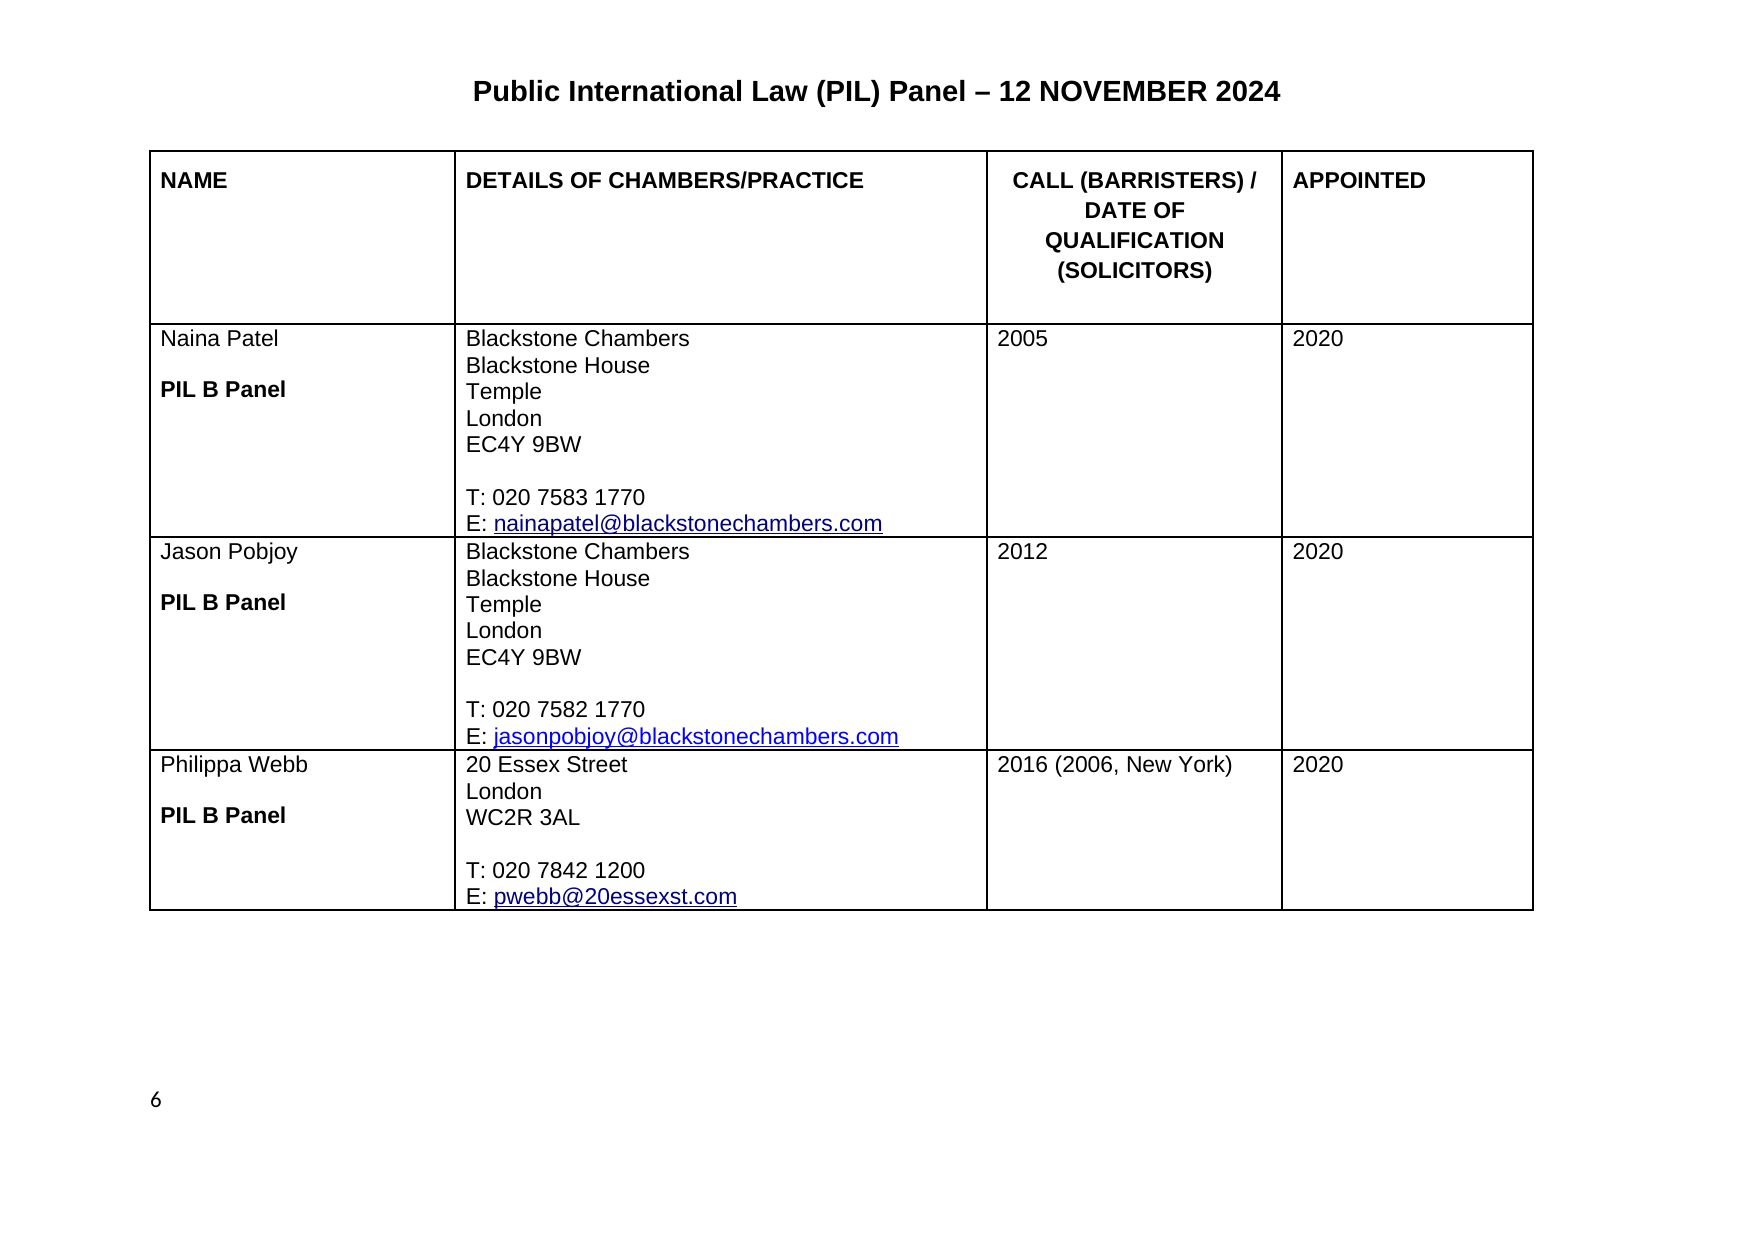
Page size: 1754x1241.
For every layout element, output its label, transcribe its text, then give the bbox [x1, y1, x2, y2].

table_cell Blackstone Chambers Blackstone House Temple London EC4Y 9BW T: 020 7582 1770 E: jasonpobjoy@blackstonechambers.com [456, 538, 986, 749]
table_cell 20 Essex Street London WC2R 3AL T: 020 7842 1200 E: pwebb@20essexst.com [456, 751, 986, 909]
table_cell Jason Pobjoy PIL B Panel [151, 538, 454, 749]
table_header NAME [151, 152, 454, 323]
table_cell 2012 [988, 538, 1281, 749]
table_cell Blackstone Chambers Blackstone House Temple London EC4Y 9BW T: 020 7583 1770 E: nainapatel@blackstonechambers.com [456, 325, 986, 536]
table_cell Naina Patel PIL B Panel [151, 325, 454, 536]
table_cell 2016 (2006, New York) [988, 751, 1281, 909]
table_header DETAILS OF CHAMBERS/PRACTICE [456, 152, 986, 323]
table_header APPOINTED [1283, 152, 1532, 323]
table_cell 2005 [988, 325, 1281, 536]
table_cell Philippa Webb PIL B Panel [151, 751, 454, 909]
table_cell 2020 [1283, 538, 1532, 749]
table_cell 2020 [1283, 751, 1532, 909]
table_cell 2020 [1283, 325, 1532, 536]
table_header CALL (BARRISTERS) / DATE OF QUALIFICATION (SOLICITORS) [988, 152, 1281, 323]
